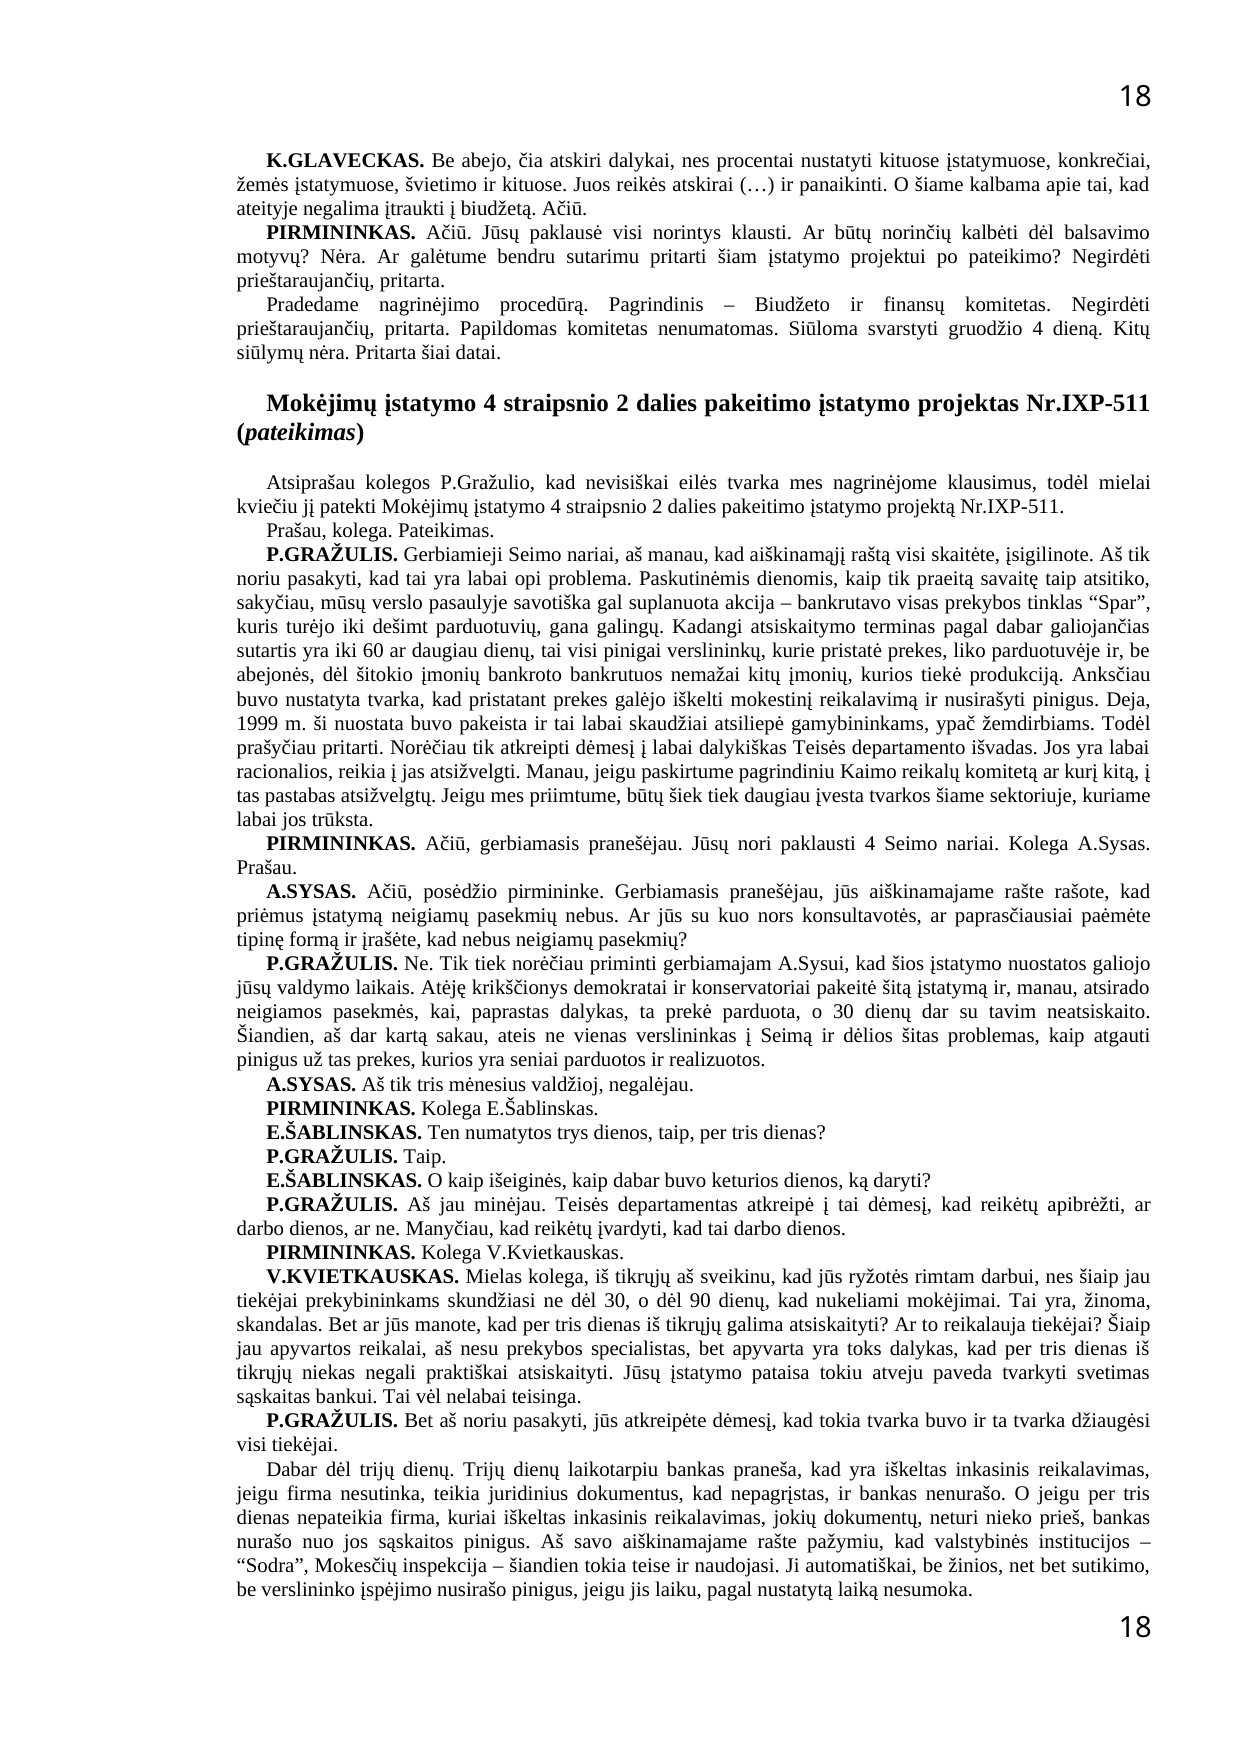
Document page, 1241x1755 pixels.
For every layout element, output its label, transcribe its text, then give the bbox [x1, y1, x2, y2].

text Dabar dėl trijų dienų. Trijų dienų laikotarpiu bankas praneša, kad yra iškeltas inkasinis reikalavimas, jeigu firma nesutinka, teikia juridinius dokumentus, kad nepagrįstas, ir bankas nenurašo. O jeigu per tris dienas nepateikia firma, kuriai iškeltas inkasinis reikalavimas, jokių dokumentų, neturi nieko prieš, bankas nurašo nuo jos sąskaitos pinigus. Aš savo aiškinamajame rašte pažymiu, kad valstybinės institucijos – “Sodra”, Mokesčių inspekcija – šiandien tokia teise ir naudojasi. Ji automatiškai, be žinios, net bet sutikimo, be verslininko įspėjimo nusirašo pinigus, jeigu jis laiku, pagal nustatytą laiką nesumoka. [236, 1456, 1152, 1601]
text P.GRAŽULIS. Bet aš noriu pasakyti, jūs atkreipėte dėmesį, kad tokia tvarka buvo ir ta tvarka džiaugėsi visi tiekėjai. [236, 1408, 1152, 1456]
text Prašau, kolega. Pateikimas. [236, 518, 1152, 542]
text P.GRAŽULIS. Gerbiamieji Seimo nariai, aš manau, kad aiškinamąjį raštą visi skaitėte, įsigilinote. Aš tik noriu pasakyti, kad tai yra labai opi problema. Paskutinėmis dienomis, kaip tik praeitą savaitę taip atsitiko, sakyčiau, mūsų verslo pasaulyje savotiška gal suplanuota akcija – bankrutavo visas prekybos tinklas “Spar”, kuris turėjo iki dešimt parduotuvių, gana galingų. Kadangi atsiskaitymo terminas pagal dabar galiojančias sutartis yra iki 60 ar daugiau dienų, tai visi pinigai verslininkų, kurie pristatė prekes, liko parduotuvėje ir, be abejonės, dėl šitokio įmonių bankroto bankrutuos nemažai kitų įmonių, kurios tiekė produkciją. Anksčiau buvo nustatyta tvarka, kad pristatant prekes galėjo iškelti mokestinį reikalavimą ir nusirašyti pinigus. Deja, 1999 m. ši nuostata buvo pakeista ir tai labai skaudžiai atsiliepė gamybininkams, ypač žemdirbiams. Todėl prašyčiau pritarti. Norėčiau tik atkreipti dėmesį į labai dalykiškas Teisės departamento išvadas. Jos yra labai racionalios, reikia į jas atsižvelgti. Manau, jeigu paskirtume pagrindiniu Kaimo reikalų komitetą ar kurį kitą, į tas pastabas atsižvelgtų. Jeigu mes priimtume, būtų šiek tiek daugiau įvesta tvarkos šiame sektoriuje, kuriame labai jos trūksta. [236, 542, 1152, 831]
text A.SYSAS. Ačiū, posėdžio pirmininke. Gerbiamasis pranešėjau, jūs aiškinamajame rašte rašote, kad priėmus įstatymą neigiamų pasekmių nebus. Ar jūs su kuo nors konsultavotės, ar paprasčiausiai paėmėte tipinę formą ir įrašėte, kad nebus neigiamų pasekmių? [236, 879, 1152, 951]
text V.KVIETKAUSKAS. Mielas kolega, iš tikrųjų aš sveikinu, kad jūs ryžotės rimtam darbui, nes šiaip jau tiekėjai prekybininkams skundžiasi ne dėl 30, o dėl 90 dienų, kad nukeliami mokėjimai. Tai yra, žinoma, skandalas. Bet ar jūs manote, kad per tris dienas iš tikrųjų galima atsiskaityti? Ar to reikalauja tiekėjai? Šiaip jau apyvartos reikalai, aš nesu prekybos specialistas, bet apyvarta yra toks dalykas, kad per tris dienas iš tikrųjų niekas negali praktiškai atsiskaityti. Jūsų įstatymo pataisa tokiu atveju paveda tvarkyti svetimas sąskaitas bankui. Tai vėl nelabai teisinga. [236, 1264, 1152, 1408]
text PIRMININKAS. Ačiū, gerbiamasis pranešėjau. Jūsų nori paklausti 4 Seimo nariai. Kolega A.Sysas. Prašau. [236, 831, 1152, 879]
text Mokėjimų įstatymo 4 straipsnio 2 dalies pakeitimo įstatymo projektas Nr.IXP-511 (pateikimas) [236, 388, 1152, 446]
text K.GLAVECKAS. Be abejo, čia atskiri dalykai, nes procentai nustatyti kituose įstatymuose, konkrečiai, žemės įstatymuose, švietimo ir kituose. Juos reikės atskirai (…) ir panaikinti. O šiame kalbama apie tai, kad ateityje negalima įtraukti į biudžetą. Ačiū. [236, 148, 1152, 220]
text P.GRAŽULIS. Taip. [236, 1144, 1152, 1168]
text PIRMININKAS. Kolega V.Kvietkauskas. [236, 1240, 1152, 1264]
text P.GRAŽULIS. Aš jau minėjau. Teisės departamentas atkreipė į tai dėmesį, kad reikėtų apibrėžti, ar darbo dienos, ar ne. Manyčiau, kad reikėtų įvardyti, kad tai darbo dienos. [236, 1192, 1152, 1240]
text A.SYSAS. Aš tik tris mėnesius valdžioj, negalėjau. [236, 1071, 1152, 1096]
text P.GRAŽULIS. Ne. Tik tiek norėčiau priminti gerbiamajam A.Sysui, kad šios įstatymo nuostatos galiojo jūsų valdymo laikais. Atėję krikščionys demokratai ir konservatoriai pakeitė šitą įstatymą ir, manau, atsirado neigiamos pasekmės, kai, paprastas dalykas, ta prekė parduota, o 30 dienų dar su tavim neatsiskaito. Šiandien, aš dar kartą sakau, ateis ne vienas verslininkas į Seimą ir dėlios šitas problemas, kaip atgauti pinigus už tas prekes, kurios yra seniai parduotos ir realizuotos. [236, 951, 1152, 1071]
text PIRMININKAS. Ačiū. Jūsų paklausė visi norintys klausti. Ar būtų norinčių kalbėti dėl balsavimo motyvų? Nėra. Ar galėtume bendru sutarimu pritarti šiam įstatymo projektui po pateikimo? Negirdėti prieštaraujančių, pritarta. [236, 220, 1152, 292]
text PIRMININKAS. Kolega E.Šablinskas. [236, 1096, 1152, 1119]
text Atsiprašau kolegos P.Gražulio, kad nevisiškai eilės tvarka mes nagrinėjome klausimus, todėl mielai kviečiu jį patekti Mokėjimų įstatymo 4 straipsnio 2 dalies pakeitimo įstatymo projektą Nr.IXP-511. [236, 470, 1152, 518]
text E.ŠABLINSKAS. Ten numatytos trys dienos, taip, per tris dienas? [236, 1119, 1152, 1144]
text E.ŠABLINSKAS. O kaip išeiginės, kaip dabar buvo keturios dienos, ką daryti? [236, 1168, 1152, 1192]
text Pradedame nagrinėjimo procedūrą. Pagrindinis – Biudžeto ir finansų komitetas. Negirdėti prieštaraujančių, pritarta. Papildomas komitetas nenumatomas. Siūloma svarstyti gruodžio 4 dieną. Kitų siūlymų nėra. Pritarta šiai datai. [236, 292, 1152, 364]
